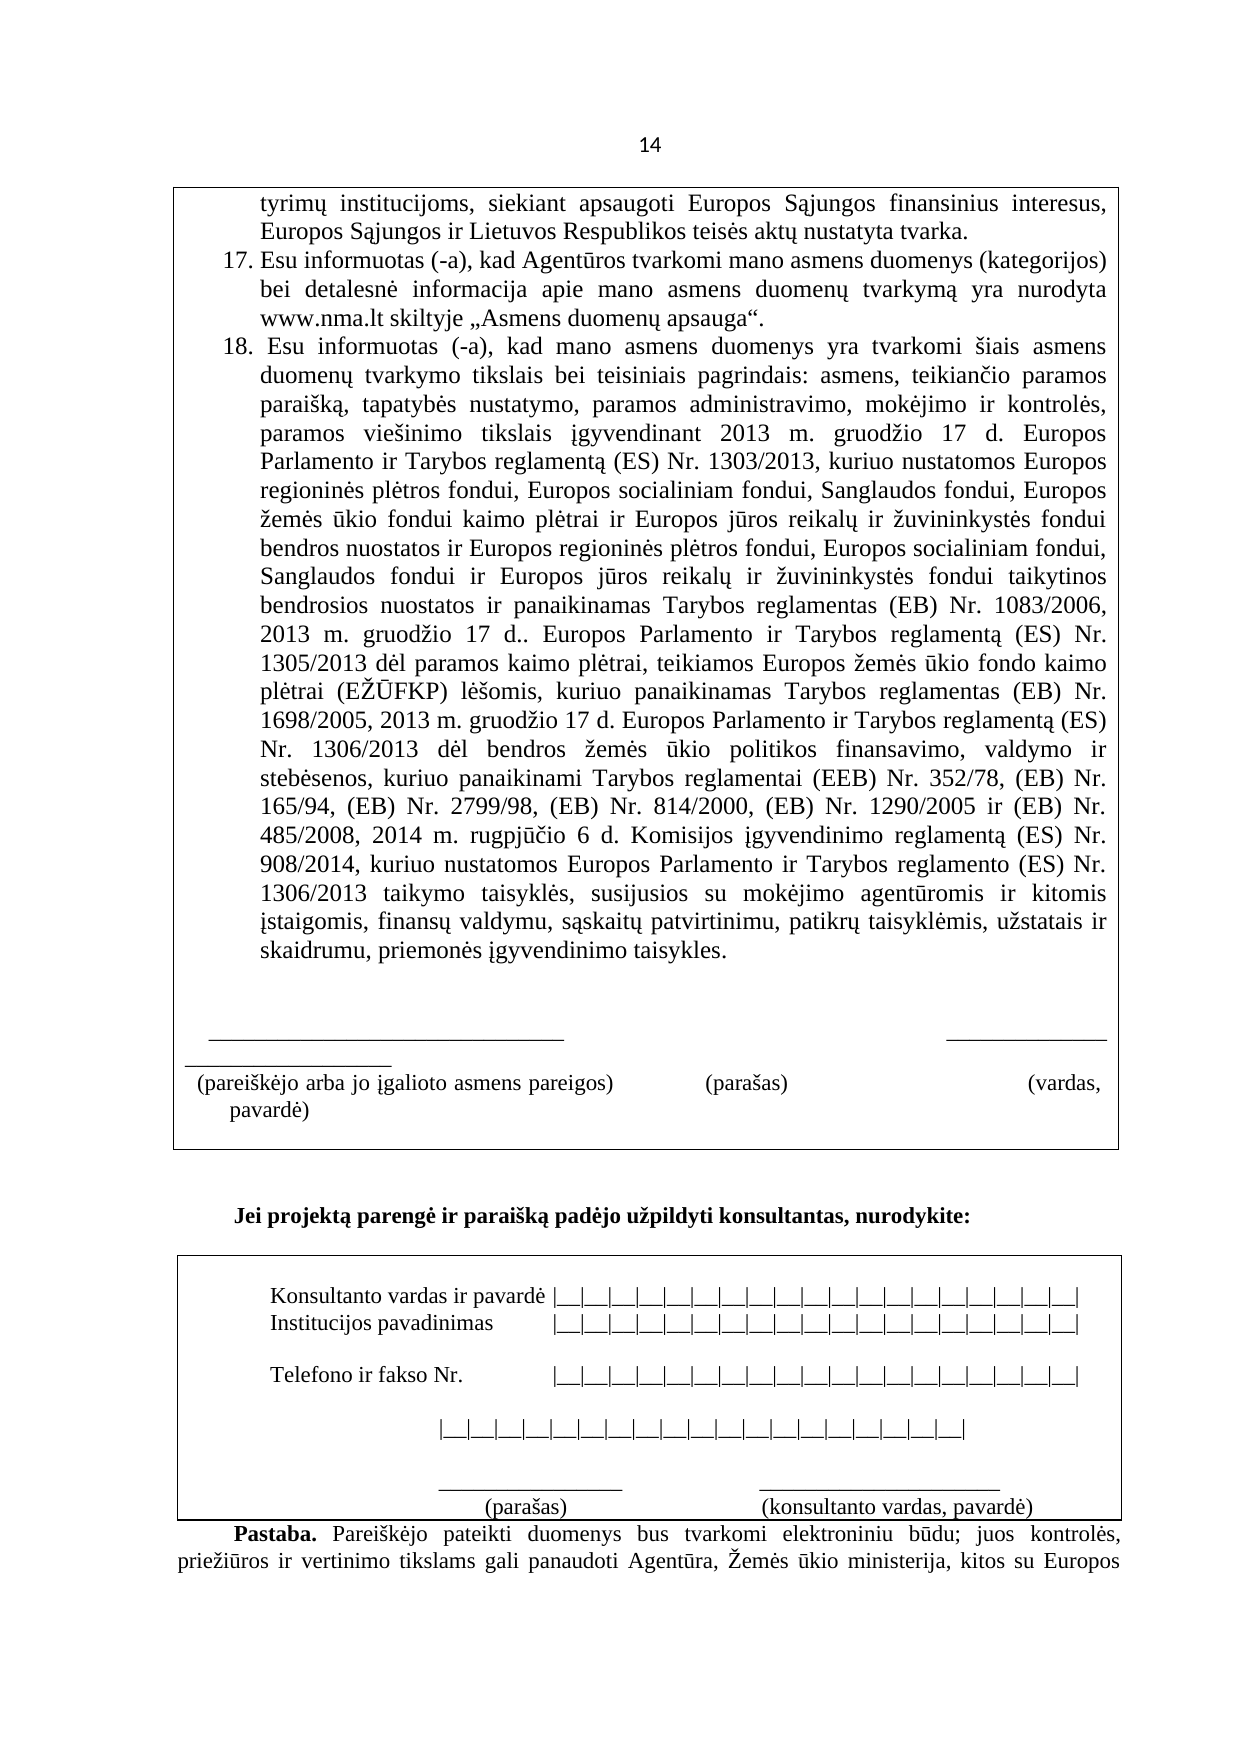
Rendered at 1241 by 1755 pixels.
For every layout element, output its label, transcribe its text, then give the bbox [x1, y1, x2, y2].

text ________________ _____________________ [178, 1466, 1121, 1492]
table_header tyrimų institucijoms, siekiant apsaugoti Europos Sąjungos finansinius interesus, Europos Sąjungos ir Lietuvos Respublikos teisės aktų nustatyta tvarka. 17. Esu informuotas (-a), kad Agentūros tvarkomi mano asmens duomenys (kategorijos) bei detalesnė informacija apie mano asmens duomenų tvarkymą yra nurodyta www.nma.lt skiltyje „Asmens duomenų apsauga“. 18. Esu informuotas (-a), kad mano asmens duomenys yra tvarkomi šiais asmens duomenų tvarkymo tikslais bei teisiniais pagrindais: asmens, teikiančio paramos paraišką, tapatybės nustatymo, paramos administravimo, mokėjimo ir kontrolės, paramos viešinimo tikslais įgyvendinant 2013 m. gruodžio 17 d. Europos Parlamento ir Tarybos reglamentą (ES) Nr. 1303/2013, kuriuo nustatomos Europos regioninės plėtros fondui, Europos socialiniam fondui, Sanglaudos fondui, Europos žemės ūkio fondui kaimo plėtrai ir Europos jūros reikalų ir žuvininkystės fondui bendros nuostatos ir Europos regioninės plėtros fondui, Europos socialiniam fondui, Sanglaudos fondui ir Europos jūros reikalų ir žuvininkystės fondui taikytinos bendrosios nuostatos ir panaikinamas Tarybos reglamentas (EB) Nr. 1083/2006, 2013 m. gruodžio 17 d.. Europos Parlamento ir Tarybos reglamentą (ES) Nr. 1305/2013 dėl paramos kaimo plėtrai, teikiamos Europos žemės ūkio fondo kaimo plėtrai (EŽŪFKP) lėšomis, kuriuo panaikinamas Tarybos reglamentas (EB) Nr. 1698/2005, 2013 m. gruodžio 17 d. Europos Parlamento ir Tarybos reglamentą (ES) Nr. 1306/2013 dėl bendros žemės ūkio politikos finansavimo, valdymo ir stebėsenos, kuriuo panaikinami Tarybos reglamentai (EEB) Nr. 352/78, (EB) Nr. 165/94, (EB) Nr. 2799/98, (EB) Nr. 814/2000, (EB) Nr. 1290/2005 ir (EB) Nr. 485/2008, 2014 m. rugpjūčio 6 d. Komisijos įgyvendinimo reglamentą (ES) Nr. 908/2014, kuriuo nustatomos Europos Parlamento ir Tarybos reglamento (ES) Nr. 1306/2013 taikymo taisyklės, susijusios su mokėjimo agentūromis ir kitomis įstaigomis, finansų valdymu, sąskaitų patvirtinimu, patikrų taisyklėmis, užstatais ir skaidrumu, priemonės įgyvendinimo taisykles. _______________________________ ______________ __________________ (pareiškėjo arba jo įgalioto asmens pareigos) (parašas) (vardas, pavardė) [174, 188, 1118, 1148]
text |__|__|__|__|__|__|__|__|__|__|__|__|__|__|__|__|__|__|__| [178, 1413, 1121, 1440]
text Telefono ir fakso Nr. |__|__|__|__|__|__|__|__|__|__|__|__|__|__|__|__|__|__|__| [178, 1360, 1121, 1413]
text Institucijos pavadinimas |__|__|__|__|__|__|__|__|__|__|__|__|__|__|__|__|__|__|__| [178, 1308, 1121, 1360]
text Konsultanto vardas ir pavardė |__|__|__|__|__|__|__|__|__|__|__|__|__|__|__|__|__|__|__| [178, 1281, 1121, 1308]
text Pastaba. Pareiškėjo pateikti duomenys bus tvarkomi elektroniniu būdu; juos kontrolės, priežiūros ir vertinimo tikslams gali panaudoti Agentūra, Žemės ūkio ministerija, kitos su Europos [177, 1521, 1122, 1573]
text Jei projektą parengė ir paraišką padėjo užpildyti konsultantas, nurodykite: [177, 1202, 1122, 1228]
text (parašas) (konsultanto vardas, pavardė) [178, 1492, 1121, 1519]
